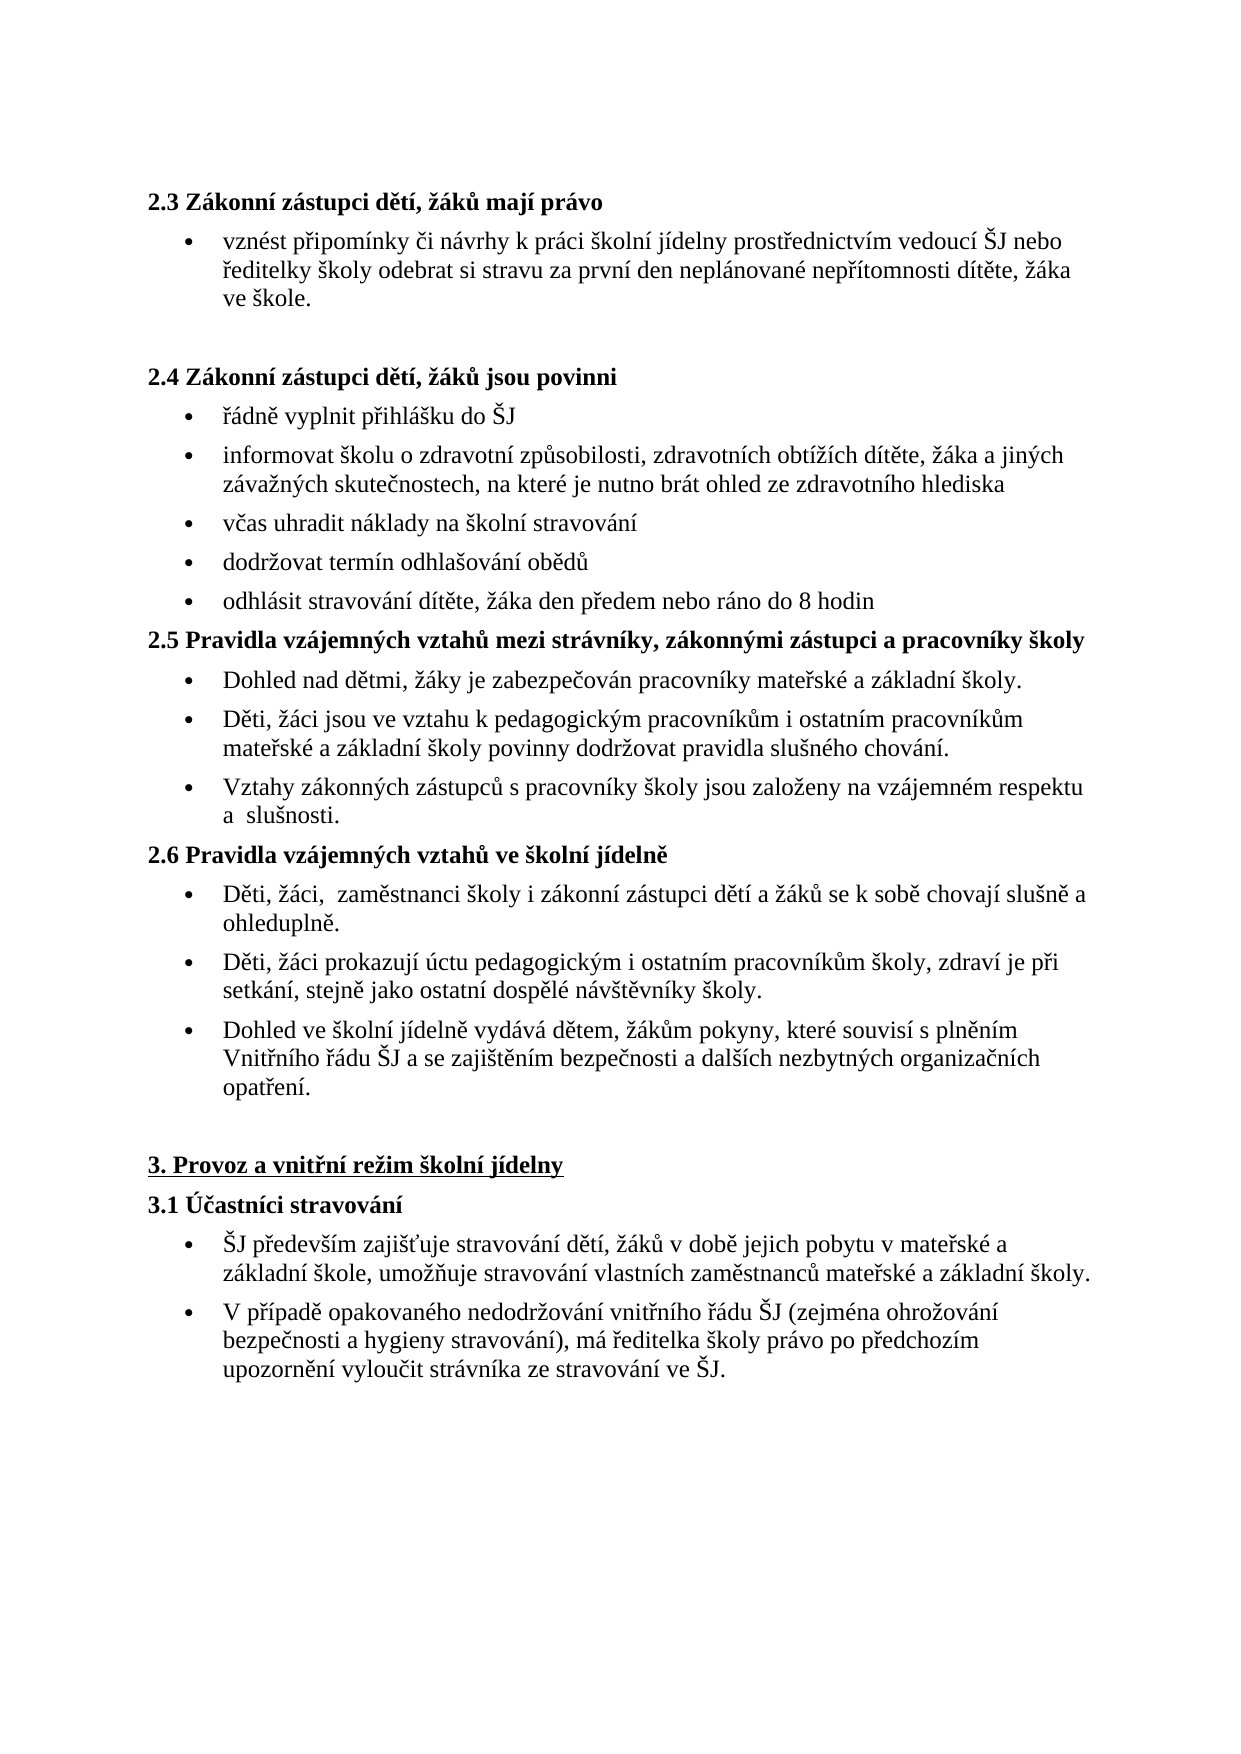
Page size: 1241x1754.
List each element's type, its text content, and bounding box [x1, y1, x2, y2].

list Děti, žáci prokazují úctu pedagogickým i ostatním pracovníkům školy, zdraví je při setkání, stejně jako ostatní dospělé návštěvníky školy. [185, 947, 1093, 1004]
list ŠJ především zajišťuje stravování dětí, žáků v době jejich pobytu v mateřské a základní škole, umožňuje stravování vlastních zaměstnanců mateřské a základní školy. [185, 1229, 1093, 1286]
list odhlásit stravování dítěte, žáka den předem nebo ráno do 8 hodin [185, 586, 1093, 615]
list Vztahy zákonných zástupců s pracovníky školy jsou založeny na vzájemném respektu a slušnosti. [185, 772, 1093, 829]
list V případě opakovaného nedodržování vnitřního řádu ŠJ (zejména ohrožování bezpečnosti a hygieny stravování), má ředitelka školy právo po předchozím upozornění vyloučit strávníka ze stravování ve ŠJ. [185, 1297, 1093, 1383]
list dodržovat termín odhlašování obědů [185, 547, 1093, 576]
text 2.6 Pravidla vzájemných vztahů ve školní jídelně [148, 840, 1093, 868]
list vznést připomínky či návrhy k práci školní jídelny prostřednictvím vedoucí ŠJ nebo ředitelky školy odebrat si stravu za první den neplánované nepřítomnosti dítěte, žáka ve škole. [185, 226, 1093, 312]
list Děti, žáci jsou ve vztahu k pedagogickým pracovníkům i ostatním pracovníkům mateřské a základní školy povinny dodržovat pravidla slušného chování. [185, 704, 1093, 761]
list informovat školu o zdravotní způsobilosti, zdravotních obtížích dítěte, žáka a jiných závažných skutečnostech, na které je nutno brát ohled ze zdravotního hlediska [185, 440, 1093, 498]
list Děti, žáci, zaměstnanci školy i zákonní zástupci dětí a žáků se k sobě chovají slušně a ohleduplně. [185, 879, 1093, 936]
text 2.5 Pravidla vzájemných vztahů mezi strávníky, zákonnými zástupci a pracovníky školy [148, 626, 1093, 654]
list Dohled ve školní jídelně vydává dětem, žákům pokyny, které souvisí s plněním Vnitřního řádu ŠJ a se zajištěním bezpečnosti a dalších nezbytných organizačních opatření. [185, 1015, 1093, 1101]
text 3. Provoz a vnitřní režim školní jídelny [148, 1151, 1093, 1179]
list Dohled nad dětmi, žáky je zabezpečován pracovníky mateřské a základní školy. [185, 665, 1093, 693]
text 3.1 Účastníci stravování [148, 1190, 1093, 1218]
list včas uhradit náklady na školní stravování [185, 508, 1093, 537]
text 2.3 Zákonní zástupci dětí, žáků mají právo [148, 187, 1093, 216]
text 2.4 Zákonní zástupci dětí, žáků jsou povinni [148, 362, 1093, 391]
list řádně vyplnit přihlášku do ŠJ [185, 401, 1093, 430]
